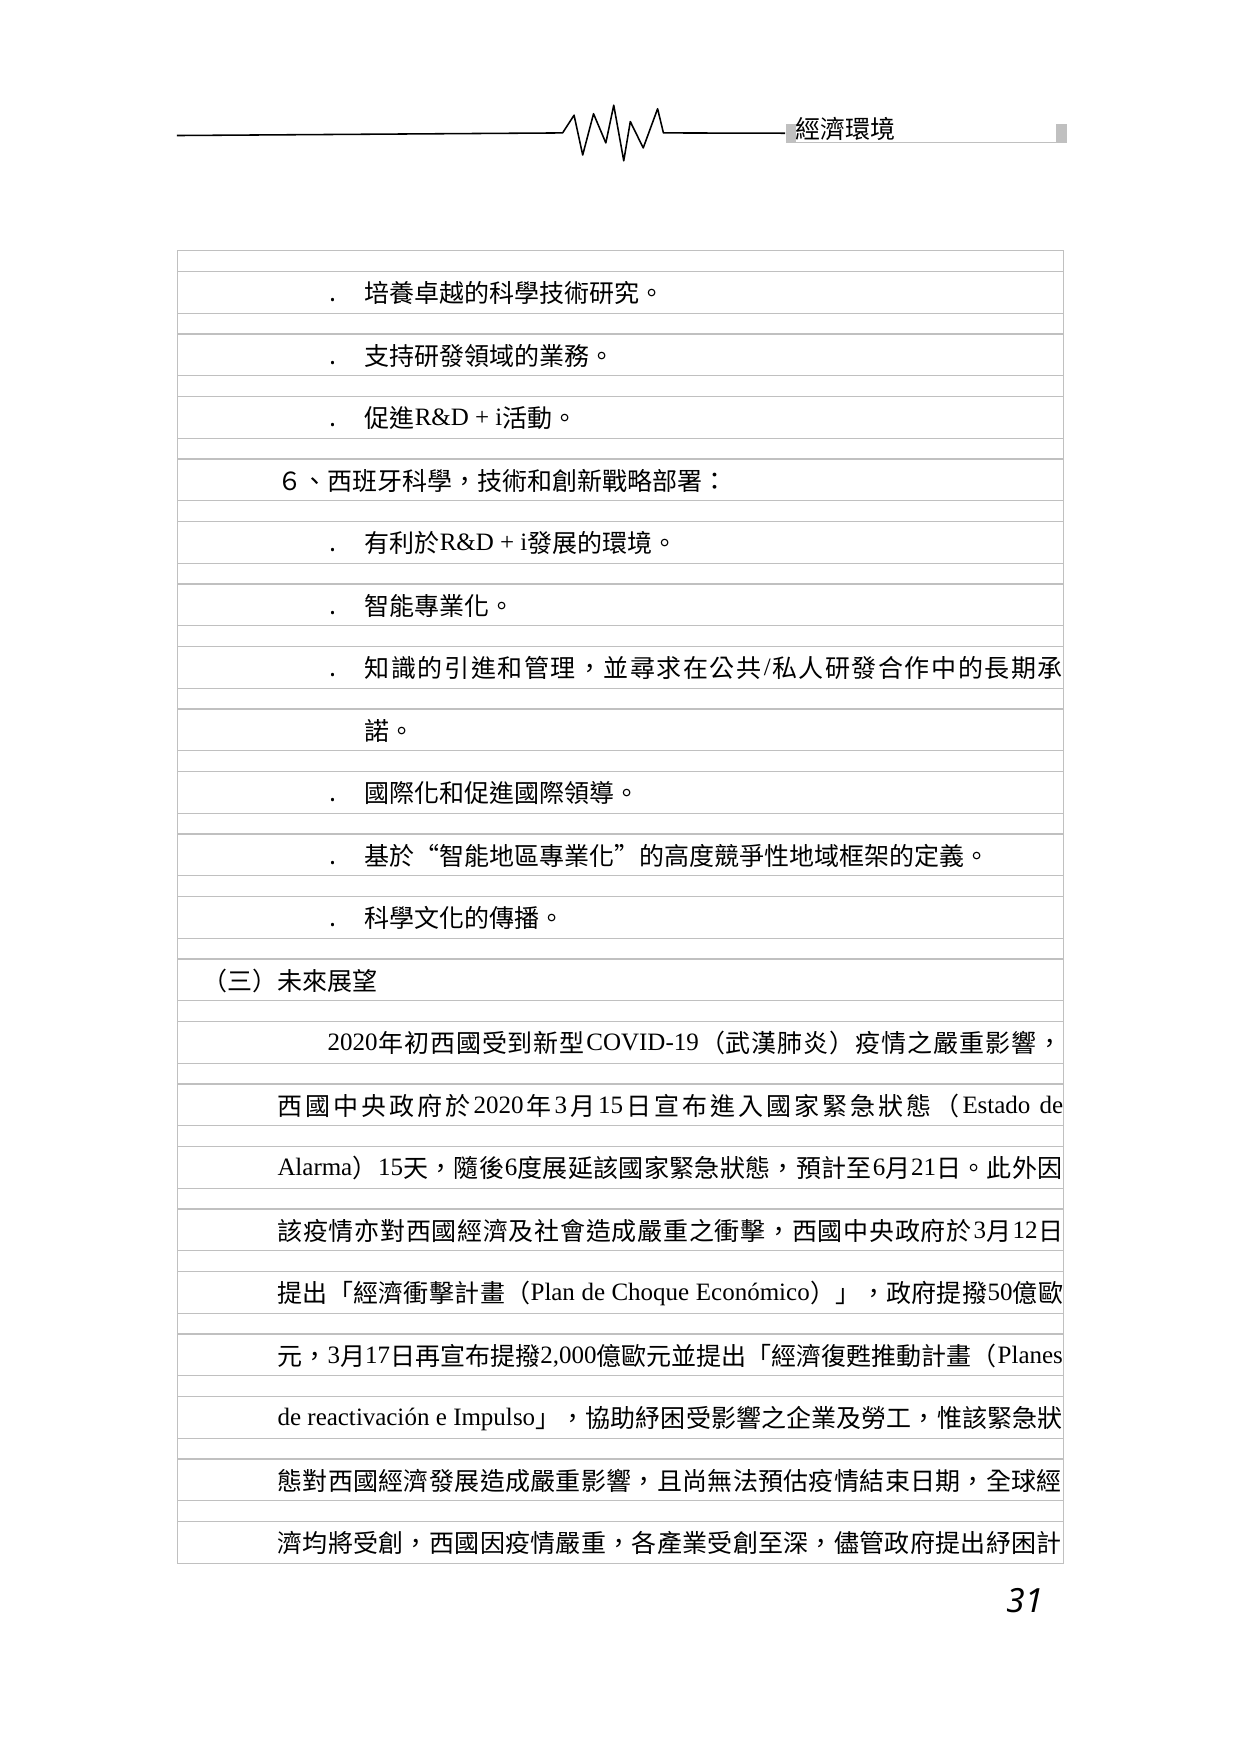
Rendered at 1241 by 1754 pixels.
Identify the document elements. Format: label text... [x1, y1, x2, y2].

text 元，3月17日再宣布提撥2,000億歐元並提出「經濟復甦推動計畫（Planes [277, 1335, 1063, 1375]
text [277, 1251, 1063, 1271]
text [277, 1189, 1063, 1208]
text [325, 876, 1063, 896]
text 諾。 [325, 710, 1063, 750]
text de reactivación e Impulso」，協助紓困受影響之企業及勞工，惟該緊急狀 [277, 1397, 1063, 1438]
text [277, 439, 1063, 458]
text 提出「經濟衝擊計畫（Plan de Choque Económico）」，政府提撥50億歐 [277, 1272, 1063, 1313]
text ․ 國際化和促進國際領導。 [325, 772, 1063, 813]
text 該疫情亦對西國經濟及社會造成嚴重之衝擊，西國中央政府於3月12日 [277, 1210, 1063, 1250]
text [325, 251, 1063, 271]
text 西國中央政府於2020年3月15日宣布進入國家緊急狀態（Estado de [277, 1085, 1063, 1125]
text ․ 基於“智能地區專業化”的高度競爭性地域框架的定義。 [325, 835, 1063, 875]
text [277, 1001, 1063, 1021]
text ６、西班牙科學，技術和創新戰略部署： [277, 460, 1063, 500]
text [325, 814, 1063, 833]
text ․ 智能專業化。 [325, 585, 1063, 625]
text 態對西國經濟發展造成嚴重影響，且尚無法預估疫情結束日期，全球經 [277, 1460, 1063, 1500]
text [325, 376, 1063, 396]
text ․ 科學文化的傳播。 [325, 897, 1063, 938]
text ․ 培養卓越的科學技術研究。 [325, 272, 1063, 313]
text [325, 501, 1063, 521]
text [277, 1126, 1063, 1146]
text 濟均將受創，西國因疫情嚴重，各產業受創至深，儘管政府提出紓困計 [277, 1522, 1063, 1563]
text ․ 支持研發領域的業務。 [325, 335, 1063, 375]
text [277, 1439, 1063, 1458]
text [277, 1376, 1063, 1396]
text ․ 促進R&D + i活動。 [325, 397, 1063, 438]
text ․ 知識的引進和管理，並尋求在公共/私人研發合作中的長期承 [325, 647, 1063, 688]
text Alarma）15天，隨後6度展延該國家緊急狀態，預計至6月21日。此外因 [277, 1147, 1063, 1188]
text [325, 751, 1063, 771]
text [277, 1314, 1063, 1333]
text 2020年初西國受到新型COVID-19（武漢肺炎）疫情之嚴重影響， [277, 1022, 1063, 1063]
text （三）未來展望 [202, 960, 1063, 1000]
text [325, 564, 1063, 583]
text [202, 939, 1063, 958]
text [325, 314, 1063, 333]
text [277, 1501, 1063, 1521]
text [277, 1064, 1063, 1083]
text [325, 689, 1063, 708]
text [325, 626, 1063, 646]
text ․ 有利於R&D + i發展的環境。 [325, 522, 1063, 563]
